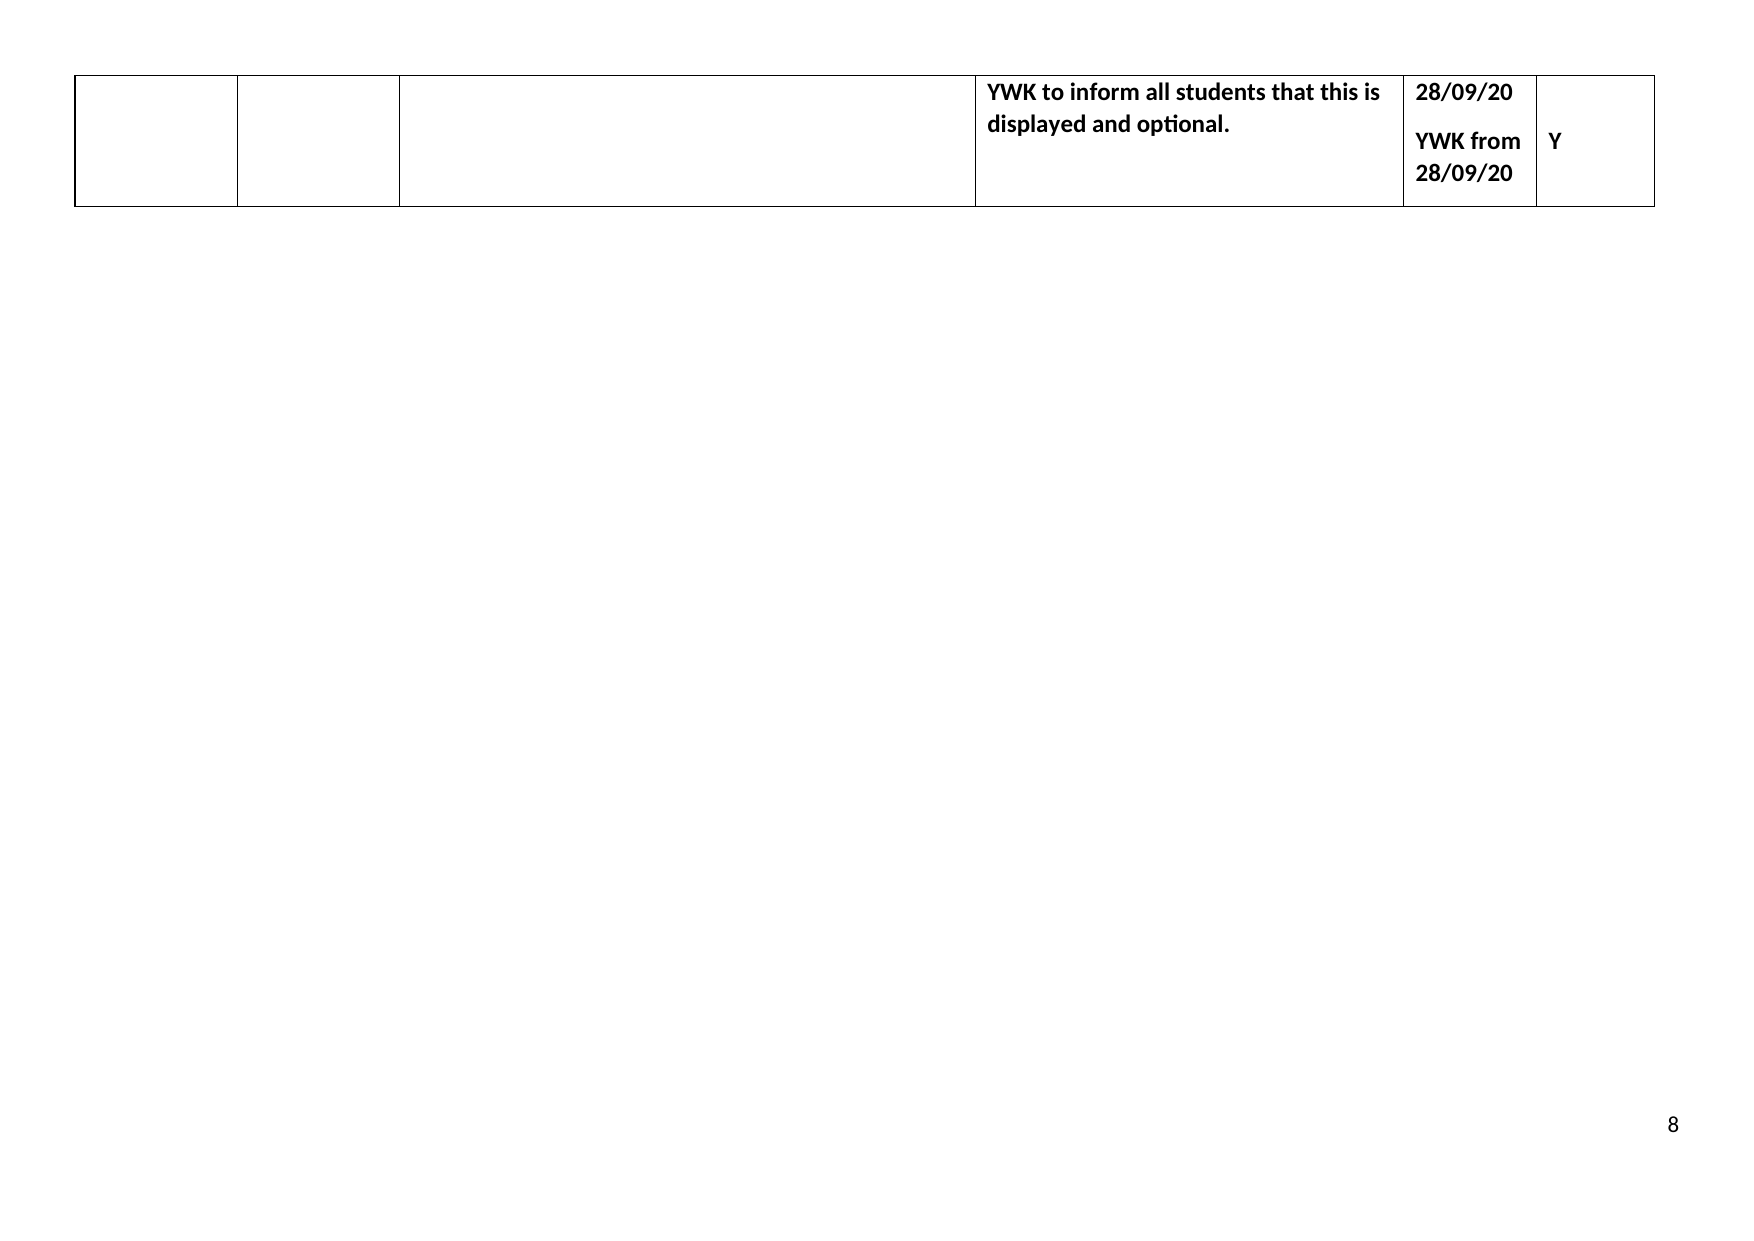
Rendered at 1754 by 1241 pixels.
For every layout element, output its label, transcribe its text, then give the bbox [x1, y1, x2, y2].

table_cell YWK to inform all students that this is displayed and optional. [976, 76, 1403, 206]
table_cell [76, 76, 237, 206]
table_cell [238, 76, 399, 206]
table_cell 28/09/20 YWK from 28/09/20 [1404, 76, 1536, 206]
table_cell Y [1537, 76, 1654, 206]
table_cell [400, 76, 975, 206]
